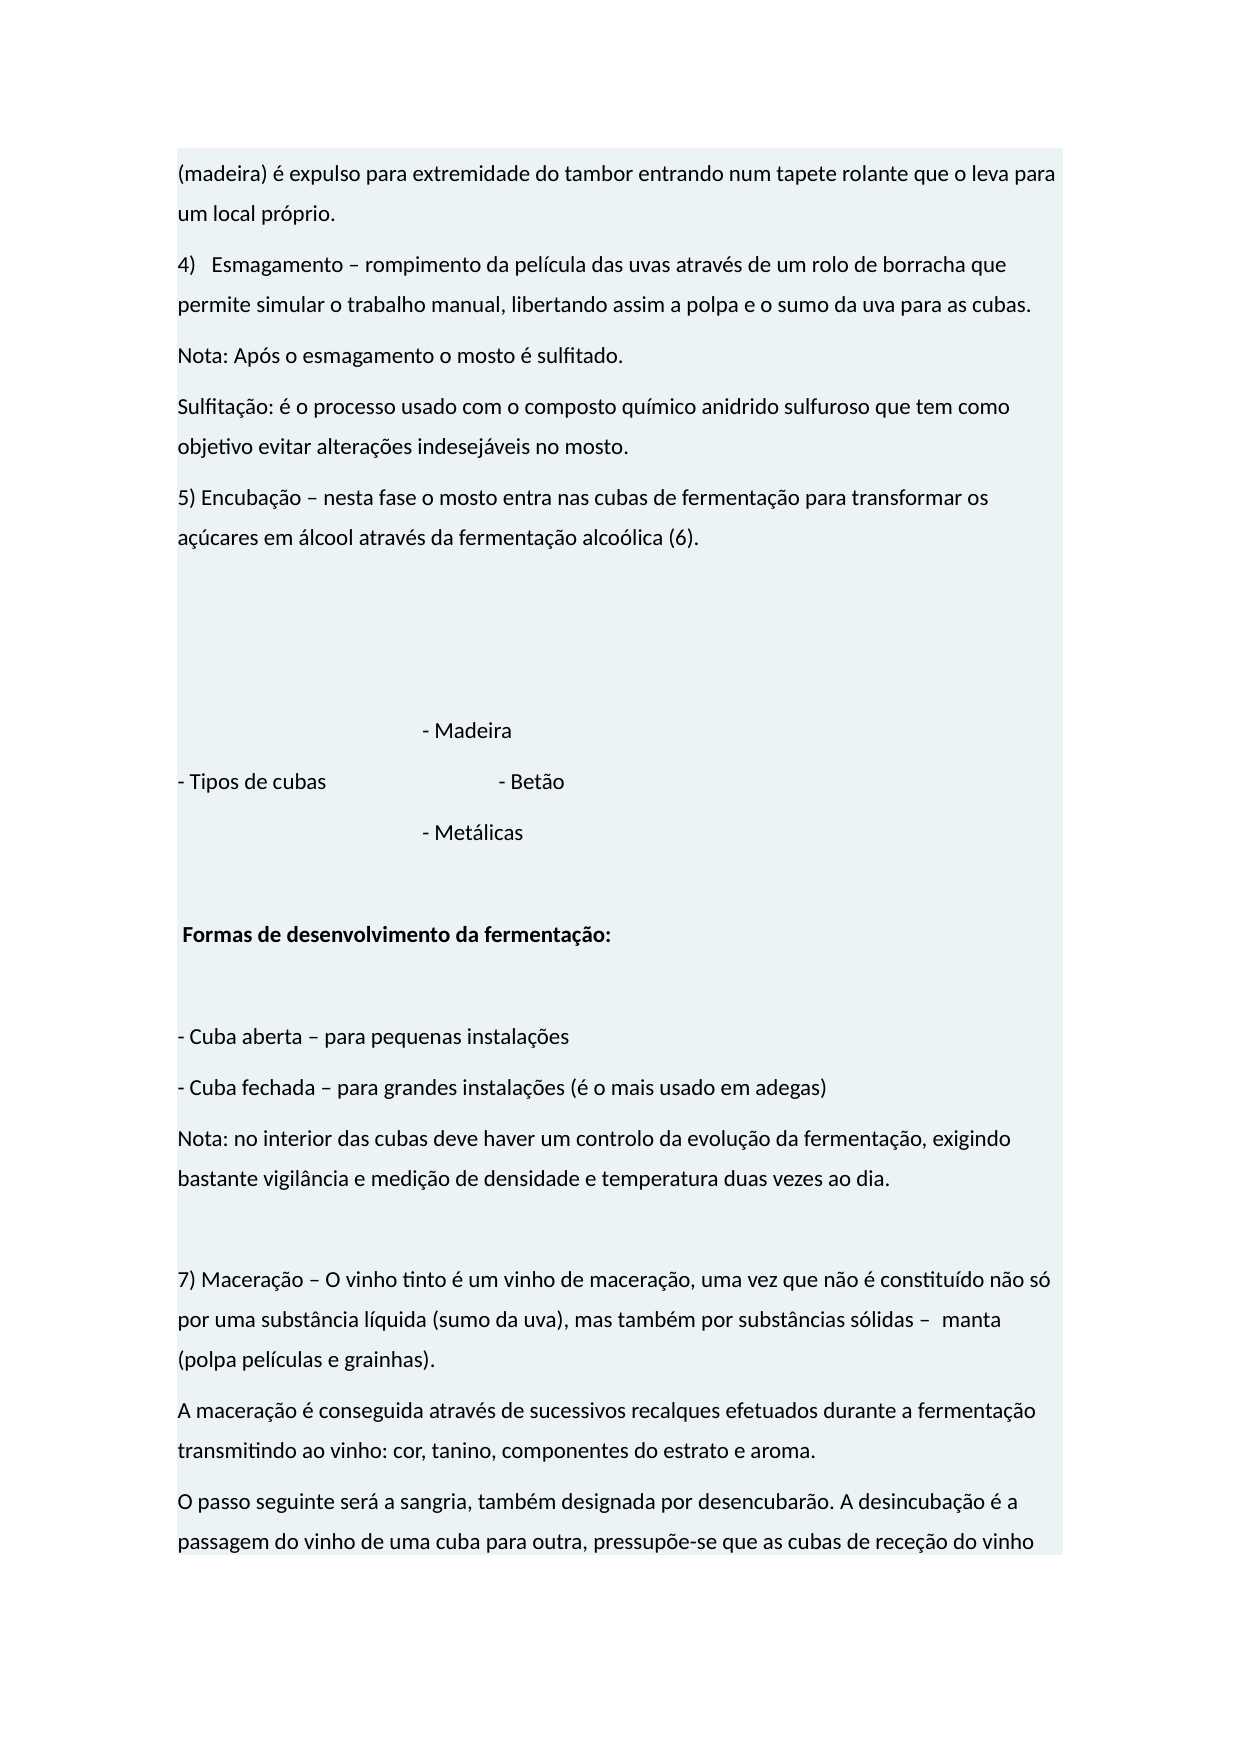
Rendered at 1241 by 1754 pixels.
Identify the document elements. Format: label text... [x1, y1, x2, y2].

text Nota: no interior das cubas deve haver um controlo da evolução da fermentação, exigindo bastante vigilância e medição de densidade e temperatura duas vezes ao dia. [177, 1112, 1063, 1192]
text Nota: Após o esmagamento o mosto é sulfitado. [177, 329, 1063, 369]
text 5) Encubação – nesta fase o mosto entra nas cubas de fermentação para transformar os açúcares em álcool através da fermentação alcoólica (6). [177, 471, 1063, 551]
text O passo seguinte será a sangria, também designada por desencubarão. A desincubação é a passagem do vinho de uma cuba para outra, pressupõe-se que as cubas de receção do vinho [177, 1475, 1063, 1555]
text 4) Esmagamento – rompimento da película das uvas através de um rolo de borracha que permite simular o trabalho manual, libertando assim a polpa e o sumo da uva para as cubas. [177, 238, 1063, 318]
text Formas de desenvolvimento da fermentação: [177, 908, 1063, 948]
text - Cuba aberta – para pequenas instalações [177, 1010, 1063, 1050]
text (madeira) é expulso para extremidade do tambor entrando num tapete rolante que o leva para um local próprio. [177, 148, 1063, 228]
text Sulfitação: é o processo usado com o composto químico anidrido sulfuroso que tem como objetivo evitar alterações indesejáveis no mosto. [177, 380, 1063, 460]
text - Madeira [177, 704, 1063, 744]
text - Tipos de cubas - Betão [177, 755, 1063, 795]
text - Metálicas [177, 806, 1063, 846]
text - Cuba fechada – para grandes instalações (é o mais usado em adegas) [177, 1061, 1063, 1101]
text 7) Maceração – O vinho tinto é um vinho de maceração, uma vez que não é constituído não só por uma substância líquida (sumo da uva), mas também por substâncias sólidas – manta (polpa películas e grainhas). [177, 1253, 1063, 1373]
text A maceração é conseguida através de sucessivos recalques efetuados durante a fermentação transmitindo ao vinho: cor, tanino, componentes do estrato e aroma. [177, 1384, 1063, 1464]
